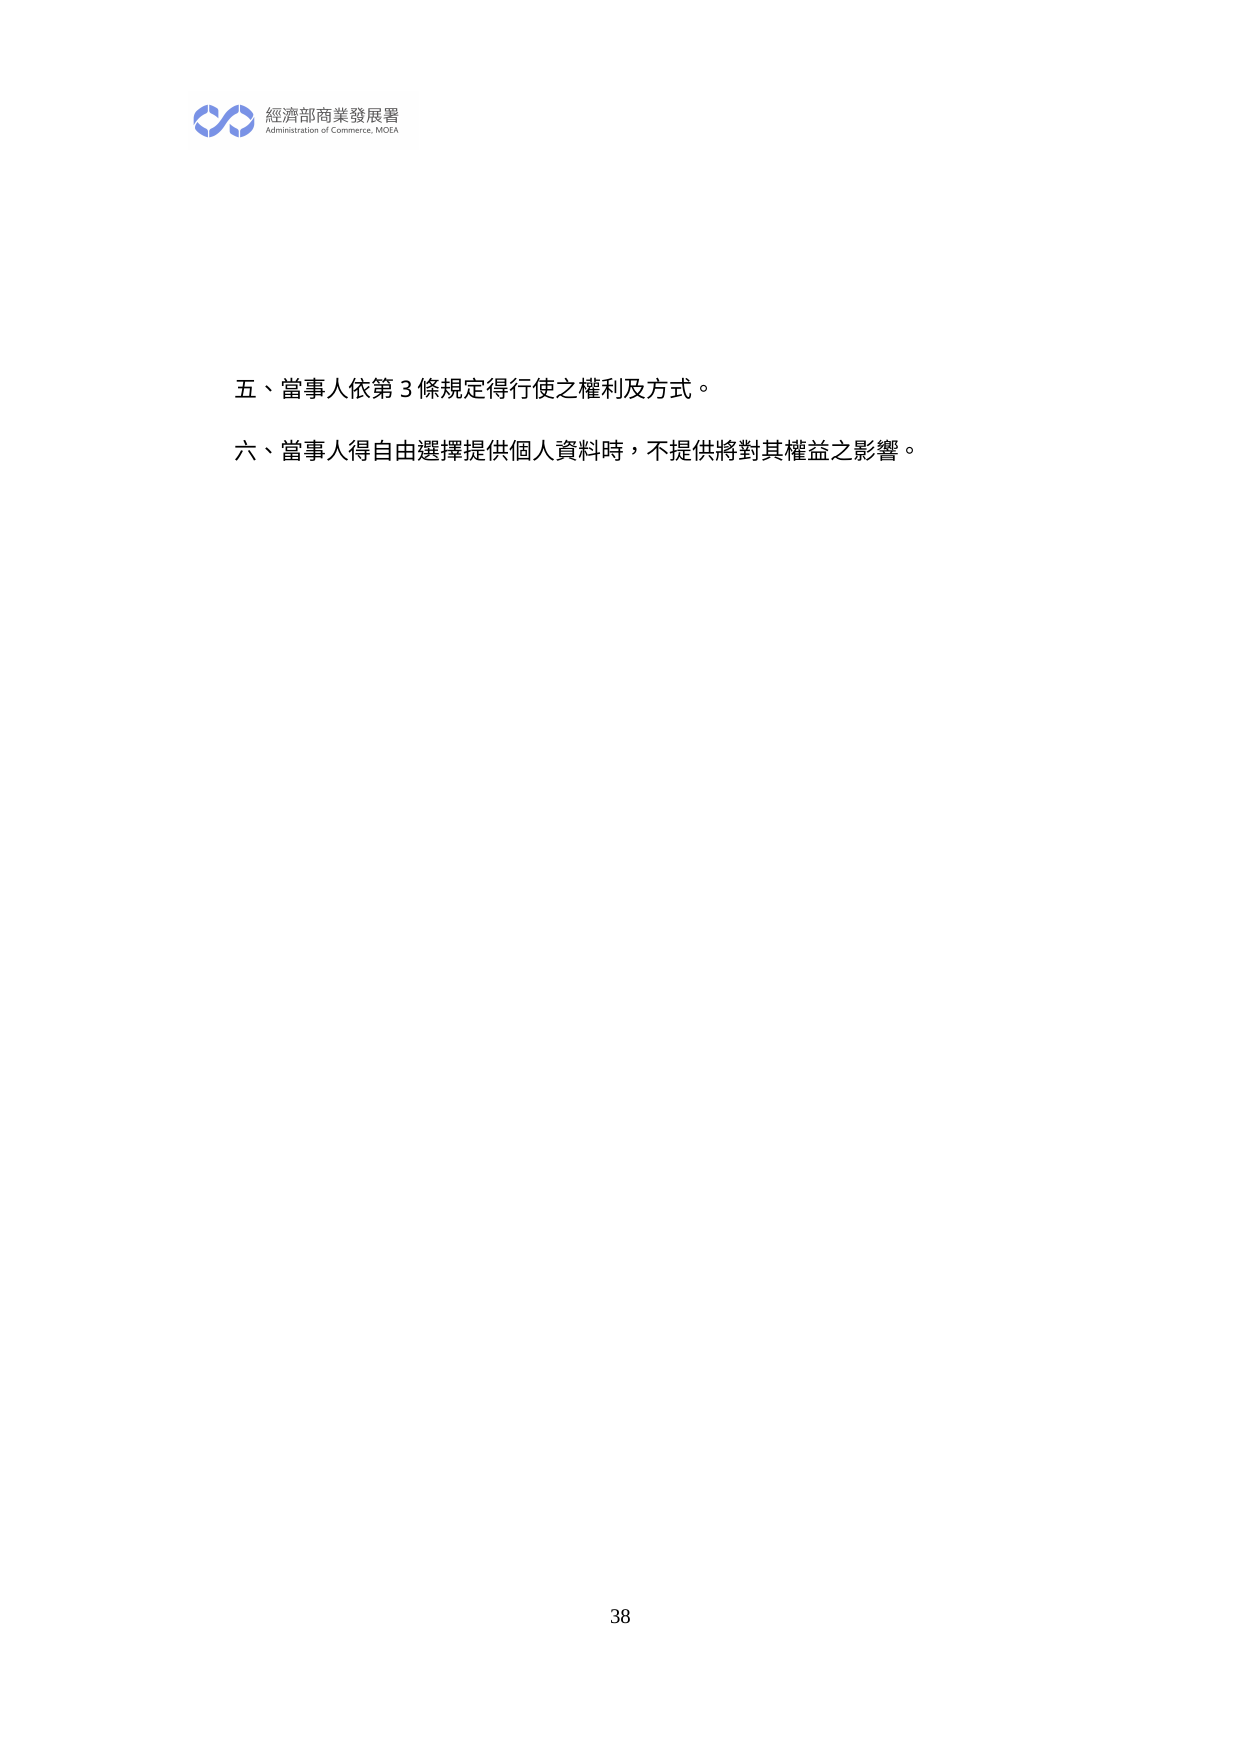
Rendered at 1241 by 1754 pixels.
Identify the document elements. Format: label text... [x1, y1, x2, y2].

text 六、當事人得自由選擇提供個人資料時，不提供將對其權益之影響。 [187, 408, 1053, 471]
text 五、當事人依第3條規定得行使之權利及方式。 [187, 346, 1053, 408]
